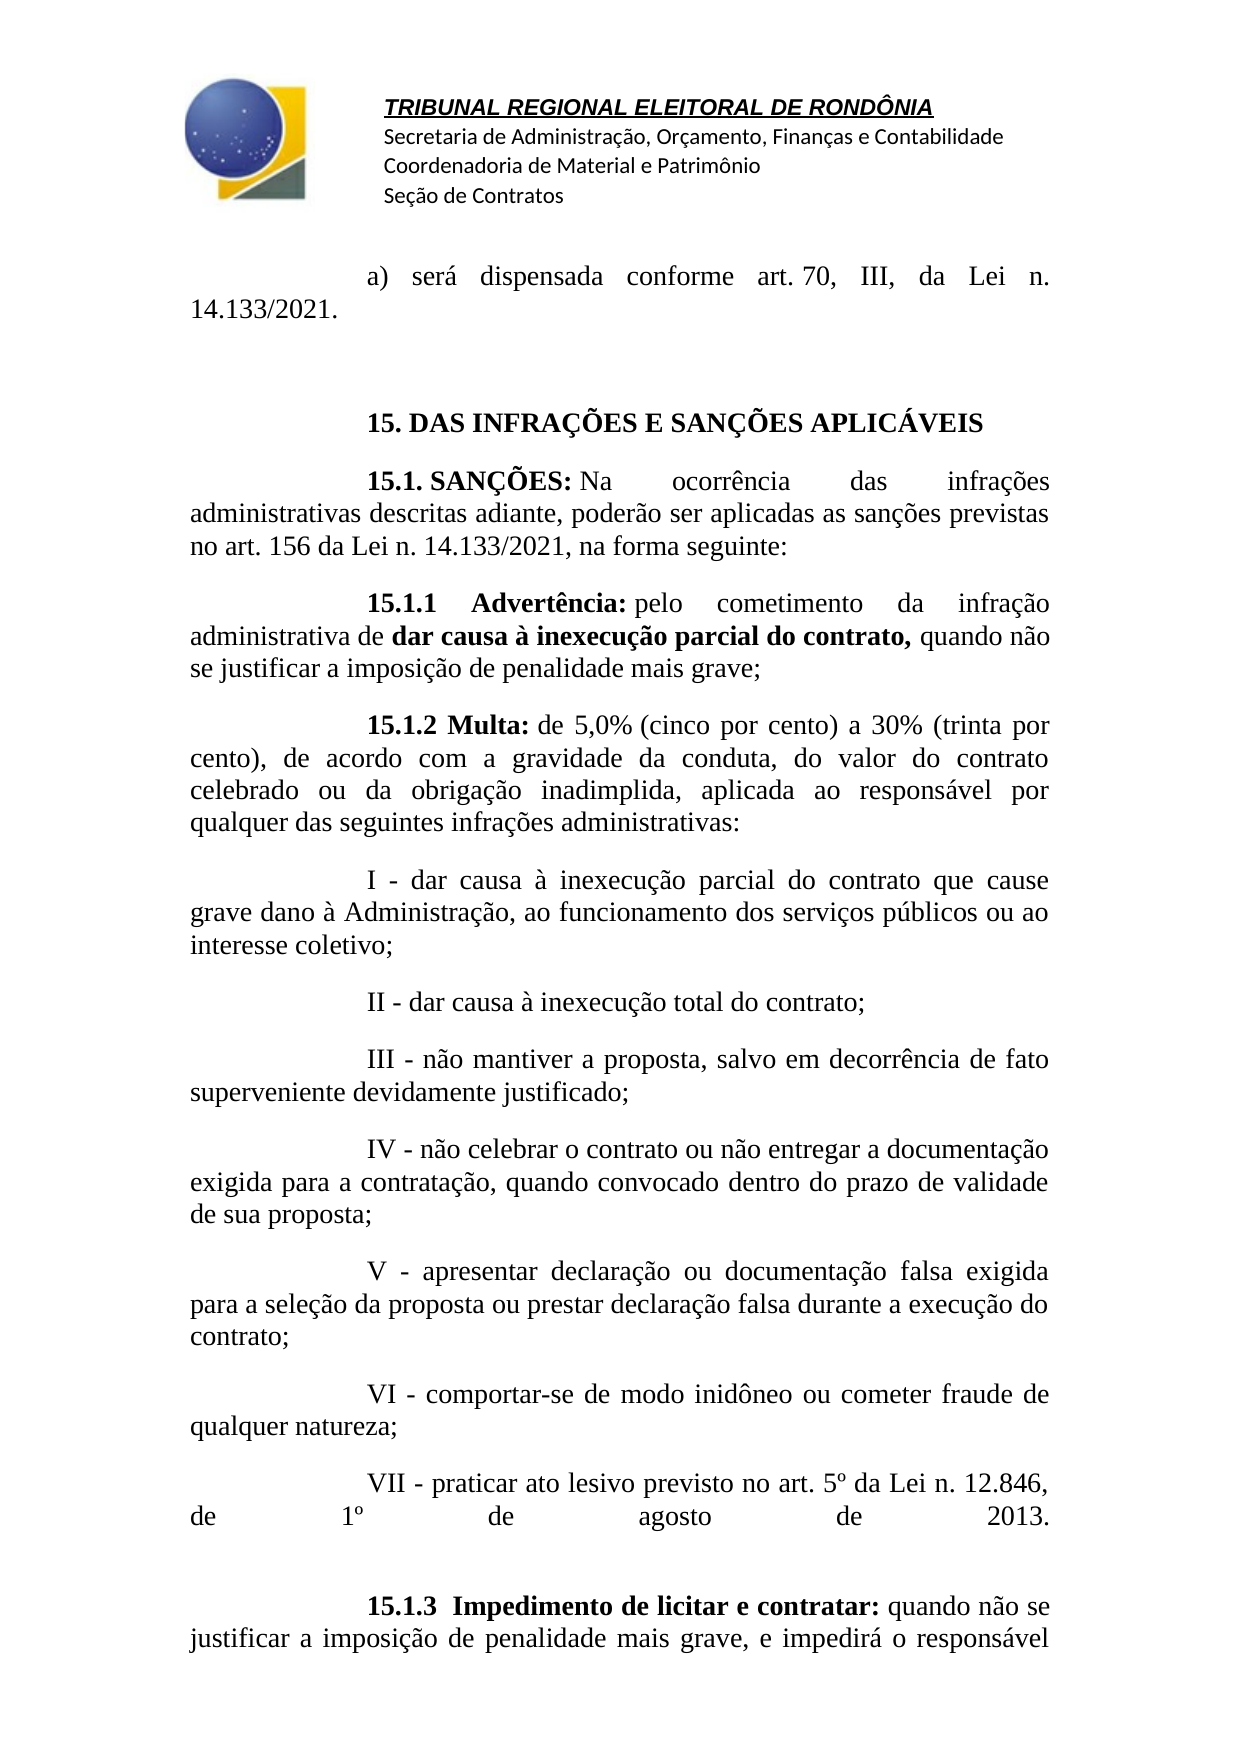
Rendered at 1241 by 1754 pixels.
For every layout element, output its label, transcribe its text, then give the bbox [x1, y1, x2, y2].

text 15.1. SANÇÕES: Na ocorrência das infrações administrativas descritas adiante, poderão ser aplicadas as sanções previstas no art. 156 da Lei n. 14.133/2021, na forma seguinte: [190, 464, 1051, 561]
text 15. DAS INFRAÇÕES E SANÇÕES APLICÁVEIS [190, 407, 1051, 439]
text IV - não celebrar o contrato ou não entregar a documentação exigida para a contratação, quando convocado dentro do prazo de validade de sua proposta; [190, 1132, 1051, 1229]
text a) será dispensada conforme art. 70, III, da Lei n. 14.133/2021. [190, 259, 1051, 324]
text V - apresentar declaração ou documentação falsa exigida para a seleção da proposta ou prestar declaração falsa durante a execução do contrato; [190, 1254, 1051, 1352]
text 15.1.3 Impedimento de licitar e contratar: quando não se justificar a imposição de penalidade mais grave, e impedirá o responsável [190, 1589, 1051, 1653]
text II - dar causa à inexecução total do contrato; [190, 985, 1051, 1017]
text 15.1.1 Advertência: pelo cometimento da infração administrativa de dar causa à inexecução parcial do contrato, quando não se justificar a imposição de penalidade mais grave; [190, 586, 1051, 683]
text VI - comportar-se de modo inidôneo ou cometer fraude de qualquer natureza; [190, 1377, 1051, 1441]
text I - dar causa à inexecução parcial do contrato que cause grave dano à Administração, ao funcionamento dos serviços públicos ou ao interesse coletivo; [190, 863, 1051, 960]
text 15.1.2 Multa: de 5,0% (cinco por cento) a 30% (trinta por cento), de acordo com a gravidade da conduta, do valor do contrato celebrado ou da obrigação inadimplida, aplicada ao responsável por qualquer das seguintes infrações administrativas: [190, 708, 1051, 838]
text VII - praticar ato lesivo previsto no art. 5º da Lei n. 12.846, de 1º de agosto de 2013. [190, 1466, 1051, 1564]
text III - não mantiver a proposta, salvo em decorrência de fato superveniente devidamente justificado; [190, 1042, 1051, 1107]
